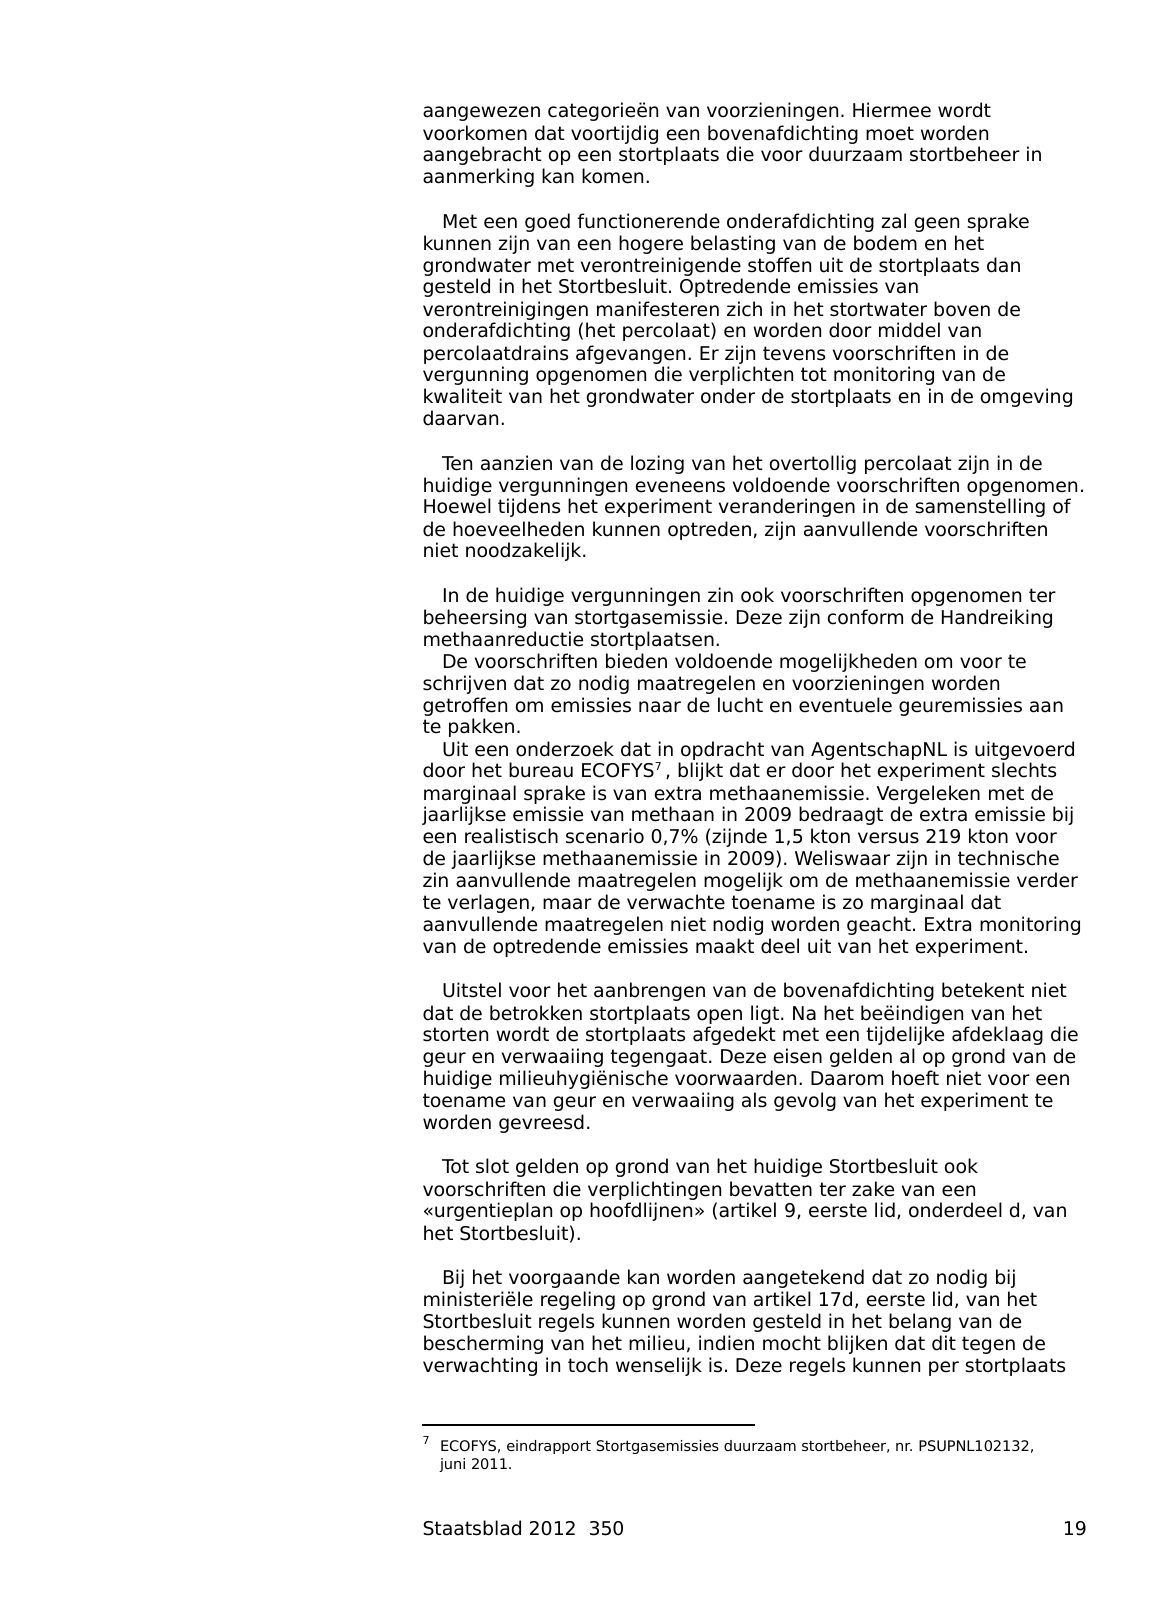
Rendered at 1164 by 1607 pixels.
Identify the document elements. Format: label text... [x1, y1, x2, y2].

text De voorschriften bieden voldoende mogelijkheden om voor te schrijven dat zo nodig maatregelen en voorzieningen worden getroffen om emissies naar de lucht en eventuele geuremissies aan te pakken. [422, 651, 1087, 738]
text Bij het voorgaande kan worden aangetekend dat zo nodig bij ministeriële regeling op grond van artikel 17d, eerste lid, van het Stortbesluit regels kunnen worden gesteld in het belang van de bescherming van het milieu, indien mocht blijken dat dit tegen de verwachting in toch wenselijk is. Deze regels kunnen per stortplaats [422, 1267, 1087, 1376]
text Uitstel voor het aanbrengen van de bovenafdichting betekent niet dat de betrokken stortplaats open ligt. Na het beëindigen van het storten wordt de stortplaats afgedekt met een tijdelijke afdeklaag die geur en verwaaiing tegengaat. Deze eisen gelden al op grond van de huidige milieuhygiënische voorwaarden. Daarom hoeft niet voor een toename van geur en verwaaiing als gevolg van het experiment te worden gevreesd. [422, 980, 1087, 1134]
text Met een goed functionerende onderafdichting zal geen sprake kunnen zijn van een hogere belasting van de bodem en het grondwater met verontreinigende stoffen uit de stortplaats dan gesteld in het Stortbesluit. Optredende emissies van verontreinigingen manifesteren zich in het stortwater boven de onderafdichting (het percolaat) en worden door middel van percolaatdrains afgevangen. Er zijn tevens voorschriften in de vergunning opgenomen die verplichten tot monitoring van de kwaliteit van het grondwater onder de stortplaats en in de omgeving daarvan. [422, 211, 1087, 430]
text Uit een onderzoek dat in opdracht van AgentschapNL is uitgevoerd door het bureau ECOFYS, blijkt dat er door het experiment slechts marginaal sprake is van extra methaanemissie. Vergeleken met de jaarlijkse emissie van methaan in 2009 bedraagt de extra emissie bij een realistisch scenario 0,7% (zijnde 1,5 kton versus 219 kton voor de jaarlijkse methaanemissie in 2009). Weliswaar zijn in technische zin aanvullende maatregelen mogelijk om de methaanemissie verder te verlagen, maar de verwachte toename is zo marginaal dat aanvullende maatregelen niet nodig worden geacht. Extra monitoring van de optredende emissies maakt deel uit van het experiment. [422, 738, 1087, 958]
text In de huidige vergunningen zin ook voorschriften opgenomen ter beheersing van stortgasemissie. Deze zijn conform de Handreiking methaanreductie stortplaatsen. [422, 584, 1087, 651]
text Tot slot gelden op grond van het huidige Stortbesluit ook voorschriften die verplichtingen bevatten ter zake van een «urgentieplan op hoofdlijnen» (artikel 9, eerste lid, onderdeel d, van het Stortbesluit). [422, 1156, 1087, 1244]
text ECOFYS, eindrapport Stortgasemissies duurzaam stortbeheer, nr. PSUPNL102132, juni 2011. [422, 1434, 1087, 1473]
text Ten aanzien van de lozing van het overtollig percolaat zijn in de huidige vergunningen eveneens voldoende voorschriften opgenomen. Hoewel tijdens het experiment veranderingen in de samenstelling of de hoeveelheden kunnen optreden, zijn aanvullende voorschriften niet noodzakelijk. [422, 452, 1087, 562]
text aangewezen categorieën van voorzieningen. Hiermee wordt voorkomen dat voortijdig een bovenafdichting moet worden aangebracht op een stortplaats die voor duurzaam stortbeheer in aanmerking kan komen. [422, 100, 1087, 188]
